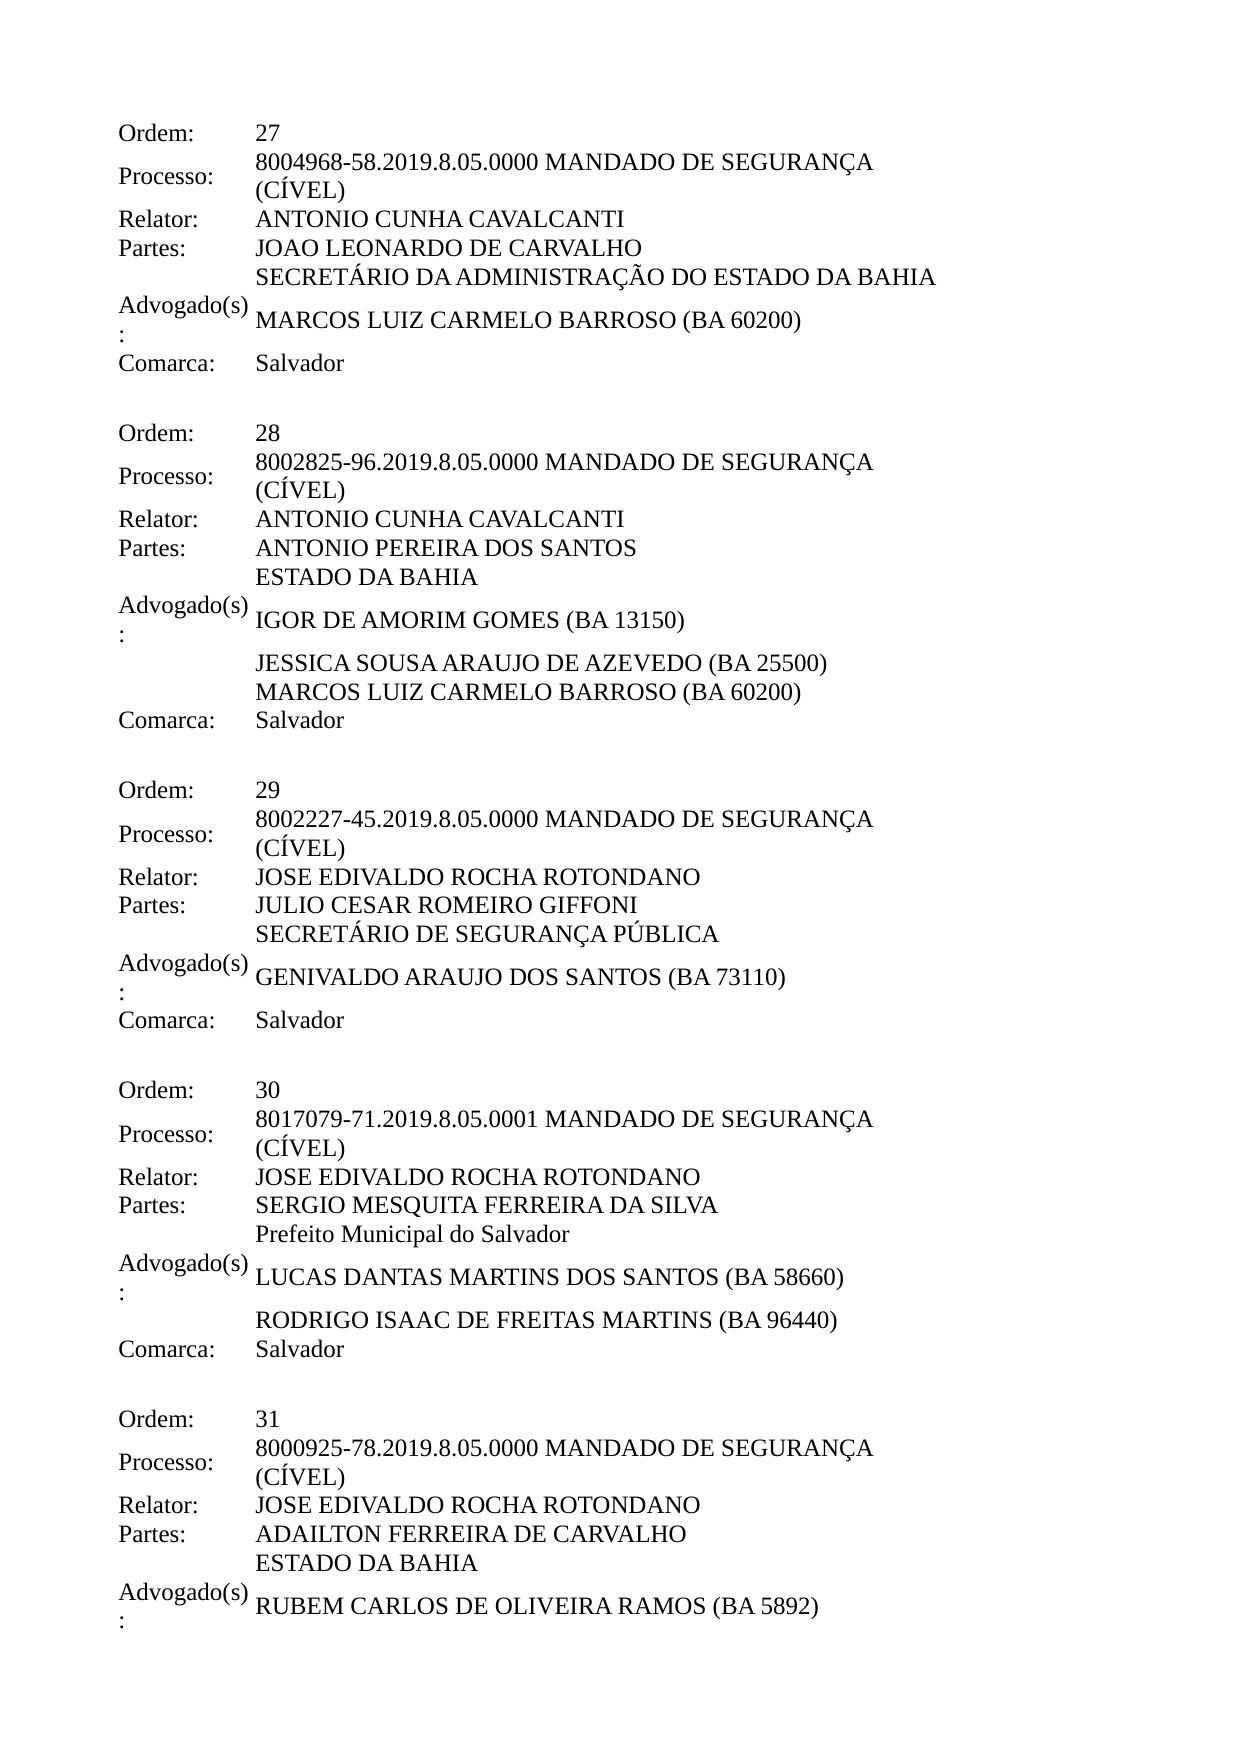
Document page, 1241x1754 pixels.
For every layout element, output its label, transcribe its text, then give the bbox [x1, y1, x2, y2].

table_cell Processo: [118, 147, 255, 204]
table_cell Partes: [118, 1519, 255, 1548]
table_header 28 [255, 418, 969, 447]
table_cell Advogado(s): [118, 591, 255, 648]
table_cell [118, 562, 255, 591]
table_cell Relator: [118, 204, 255, 233]
table_cell Comarca: [118, 1006, 255, 1034]
table_header 30 [255, 1076, 969, 1104]
table_cell SECRETÁRIO DA ADMINISTRAÇÃO DO ESTADO DA BAHIA [255, 262, 969, 291]
table_cell [118, 677, 255, 706]
table_cell JULIO CESAR ROMEIRO GIFFONI [255, 891, 969, 919]
table_cell IGOR DE AMORIM GOMES (BA 13150) [255, 591, 969, 648]
table_cell Comarca: [118, 348, 255, 377]
table_cell Processo: [118, 1104, 255, 1162]
table_cell ANTONIO CUNHA CAVALCANTI [255, 204, 969, 233]
table_cell Partes: [118, 233, 255, 262]
table_cell ANTONIO PEREIRA DOS SANTOS [255, 533, 969, 562]
table_cell Partes: [118, 533, 255, 562]
table_cell Advogado(s): [118, 1577, 255, 1634]
table_cell Partes: [118, 891, 255, 919]
table_cell [118, 1548, 255, 1577]
table_cell ESTADO DA BAHIA [255, 562, 969, 591]
table_cell [118, 648, 255, 677]
table_cell 8017079-71.2019.8.05.0001 MANDADO DE SEGURANÇA (CÍVEL) [255, 1104, 969, 1162]
table_cell RUBEM CARLOS DE OLIVEIRA RAMOS (BA 5892) [255, 1577, 969, 1634]
table_cell Partes: [118, 1191, 255, 1219]
table_cell MARCOS LUIZ CARMELO BARROSO (BA 60200) [255, 291, 969, 348]
table_cell Relator: [118, 504, 255, 533]
table_cell MARCOS LUIZ CARMELO BARROSO (BA 60200) [255, 677, 969, 706]
table_cell ANTONIO CUNHA CAVALCANTI [255, 504, 969, 533]
table_cell Comarca: [118, 1334, 255, 1363]
table_cell Advogado(s): [118, 291, 255, 348]
table_cell Processo: [118, 1433, 255, 1491]
table_cell Salvador [255, 1334, 969, 1363]
table_cell Processo: [118, 447, 255, 504]
table_cell JOAO LEONARDO DE CARVALHO [255, 233, 969, 262]
table_cell 8000925-78.2019.8.05.0000 MANDADO DE SEGURANÇA (CÍVEL) [255, 1433, 969, 1491]
table_header Ordem: [118, 1404, 255, 1433]
table_cell Comarca: [118, 706, 255, 734]
table_cell Advogado(s): [118, 948, 255, 1006]
table_cell 8004968-58.2019.8.05.0000 MANDADO DE SEGURANÇA (CÍVEL) [255, 147, 969, 204]
table_cell [118, 1219, 255, 1248]
table_cell GENIVALDO ARAUJO DOS SANTOS (BA 73110) [255, 948, 969, 1006]
table_cell SERGIO MESQUITA FERREIRA DA SILVA [255, 1191, 969, 1219]
table_cell Salvador [255, 706, 969, 734]
table_header Ordem: [118, 1076, 255, 1104]
table_cell Prefeito Municipal do Salvador [255, 1219, 969, 1248]
table_cell Advogado(s): [118, 1248, 255, 1306]
table_cell JOSE EDIVALDO ROCHA ROTONDANO [255, 1491, 969, 1519]
table_cell JOSE EDIVALDO ROCHA ROTONDANO [255, 1162, 969, 1191]
table_header 27 [255, 118, 969, 147]
table_cell JOSE EDIVALDO ROCHA ROTONDANO [255, 862, 969, 891]
table_cell LUCAS DANTAS MARTINS DOS SANTOS (BA 58660) [255, 1248, 969, 1306]
table_header 31 [255, 1404, 969, 1433]
table_cell RODRIGO ISAAC DE FREITAS MARTINS (BA 96440) [255, 1306, 969, 1334]
table_cell [118, 262, 255, 291]
table_cell Relator: [118, 862, 255, 891]
table_cell 8002227-45.2019.8.05.0000 MANDADO DE SEGURANÇA (CÍVEL) [255, 804, 969, 862]
table_cell ADAILTON FERREIRA DE CARVALHO [255, 1519, 969, 1548]
table_cell JESSICA SOUSA ARAUJO DE AZEVEDO (BA 25500) [255, 648, 969, 677]
table_cell Relator: [118, 1491, 255, 1519]
table_cell [118, 1306, 255, 1334]
table_cell [118, 919, 255, 948]
table_cell Relator: [118, 1162, 255, 1191]
table_cell 8002825-96.2019.8.05.0000 MANDADO DE SEGURANÇA (CÍVEL) [255, 447, 969, 504]
table_header Ordem: [118, 118, 255, 147]
table_header Ordem: [118, 776, 255, 804]
table_cell Salvador [255, 348, 969, 377]
table_header Ordem: [118, 418, 255, 447]
table_header 29 [255, 776, 969, 804]
table_cell ESTADO DA BAHIA [255, 1548, 969, 1577]
table_cell Salvador [255, 1006, 969, 1034]
table_cell SECRETÁRIO DE SEGURANÇA PÚBLICA [255, 919, 969, 948]
table_cell Processo: [118, 804, 255, 862]
